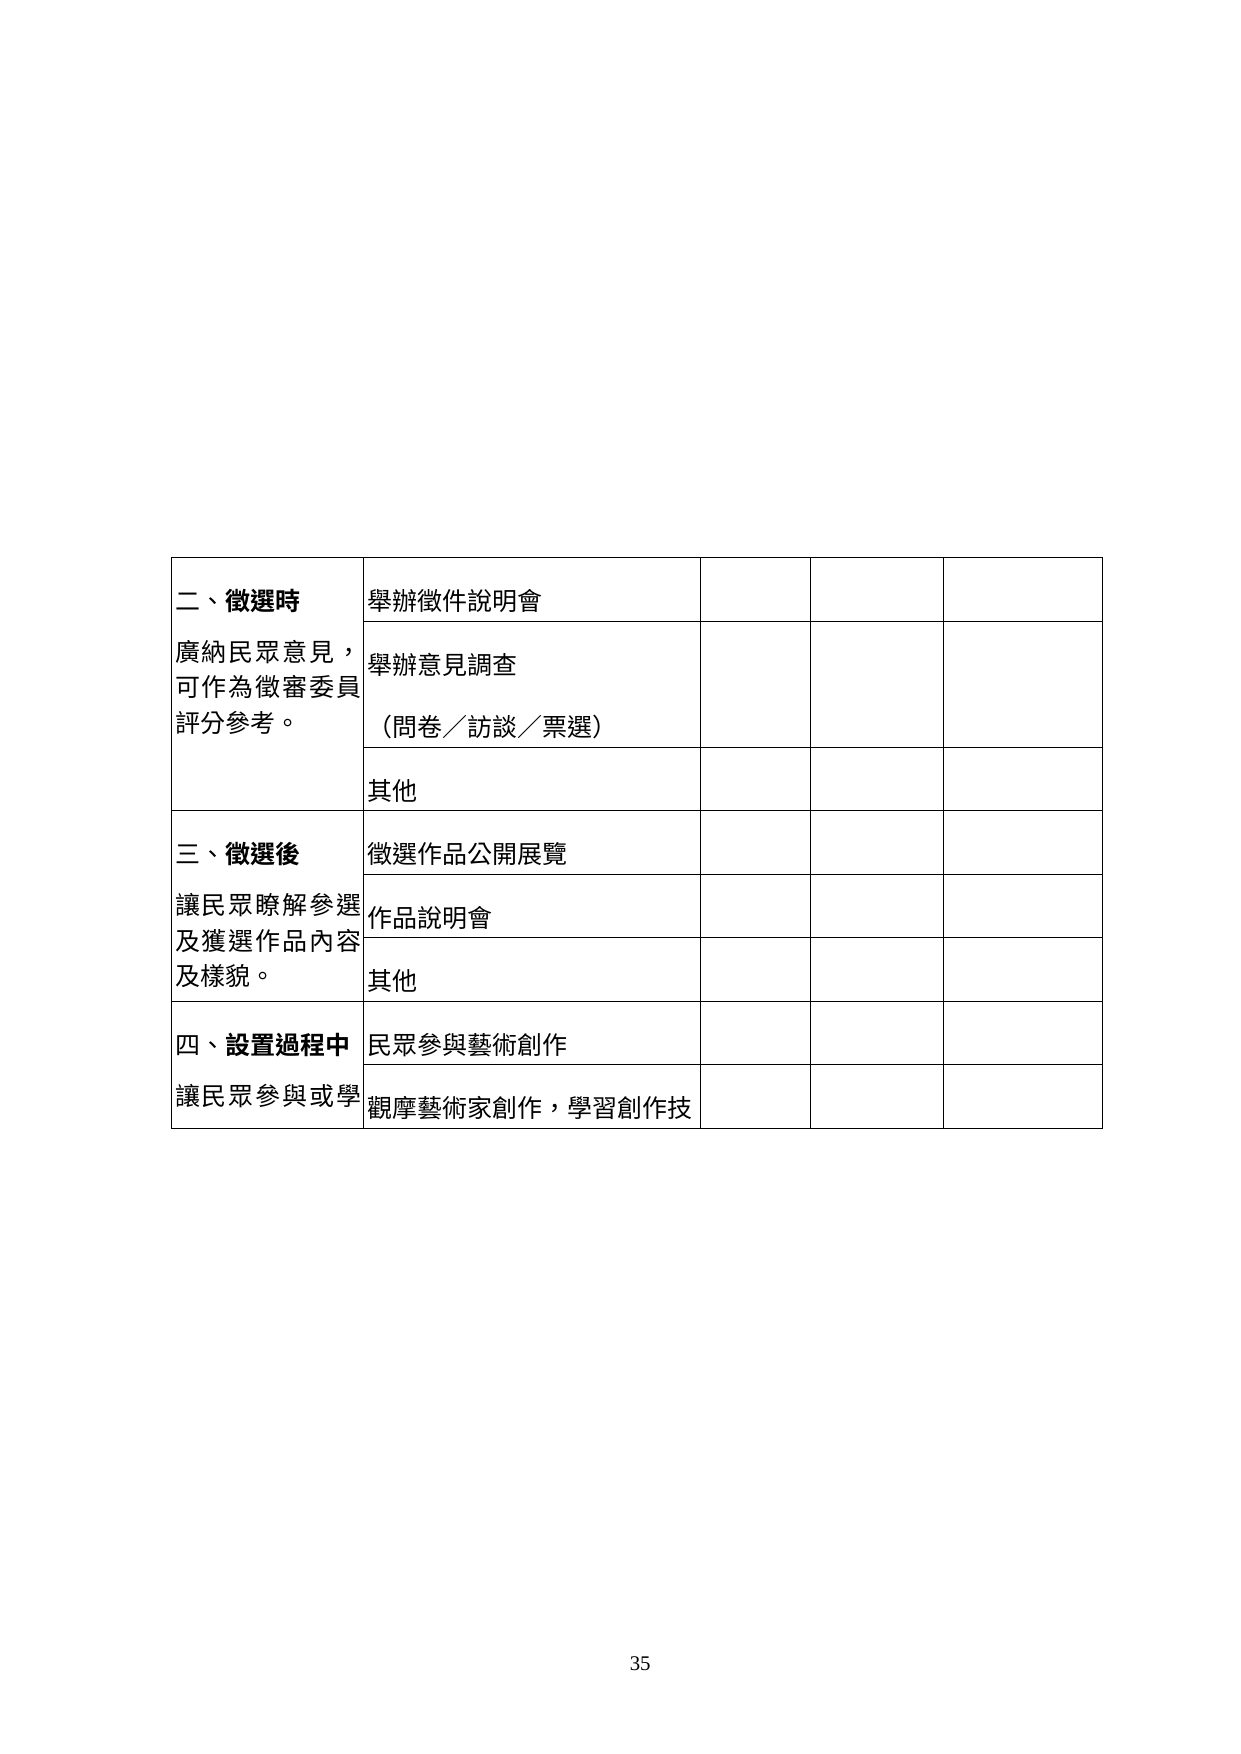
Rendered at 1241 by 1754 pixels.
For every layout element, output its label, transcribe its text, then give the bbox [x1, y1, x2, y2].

table_cell [701, 875, 810, 937]
table_cell [701, 811, 810, 874]
table_cell [944, 748, 1102, 810]
table_cell 民眾參與藝術創作 [364, 1002, 700, 1064]
table_cell [701, 622, 810, 747]
table_cell 舉辦徵件說明會 [364, 558, 700, 621]
table_cell [811, 748, 943, 810]
table_cell 二、徵選時 廣納民眾意見，可作為徵審委員評分參考。 [172, 558, 363, 810]
table_cell [701, 938, 810, 1001]
table_cell 舉辦意見調查 （問卷／訪談／票選） [364, 622, 700, 747]
table_cell [701, 1002, 810, 1064]
table_cell [944, 1065, 1102, 1128]
table_cell 其他 [364, 938, 700, 1001]
table_cell 徵選作品公開展覽 [364, 811, 700, 874]
table_cell [811, 811, 943, 874]
table_cell [944, 1002, 1102, 1064]
table_cell [944, 622, 1102, 747]
table_cell [701, 748, 810, 810]
table_cell [944, 938, 1102, 1001]
table_cell [944, 558, 1102, 621]
table_cell [811, 1002, 943, 1064]
table_cell [811, 938, 943, 1001]
table_cell [811, 875, 943, 937]
table_cell [944, 875, 1102, 937]
table_cell 觀摩藝術家創作，學習創作技 [364, 1065, 700, 1128]
table_cell [811, 1065, 943, 1128]
table_cell [811, 558, 943, 621]
table_cell 三、徵選後 讓民眾瞭解參選及獲選作品內容及樣貌。 [172, 811, 363, 1001]
table_cell 四、設置過程中 讓民眾參與或學 [172, 1002, 363, 1128]
table_cell [811, 622, 943, 747]
table_cell [944, 811, 1102, 874]
table_cell [701, 558, 810, 621]
table_cell 其他 [364, 748, 700, 810]
table_cell [701, 1065, 810, 1128]
table_cell 作品說明會 [364, 875, 700, 937]
